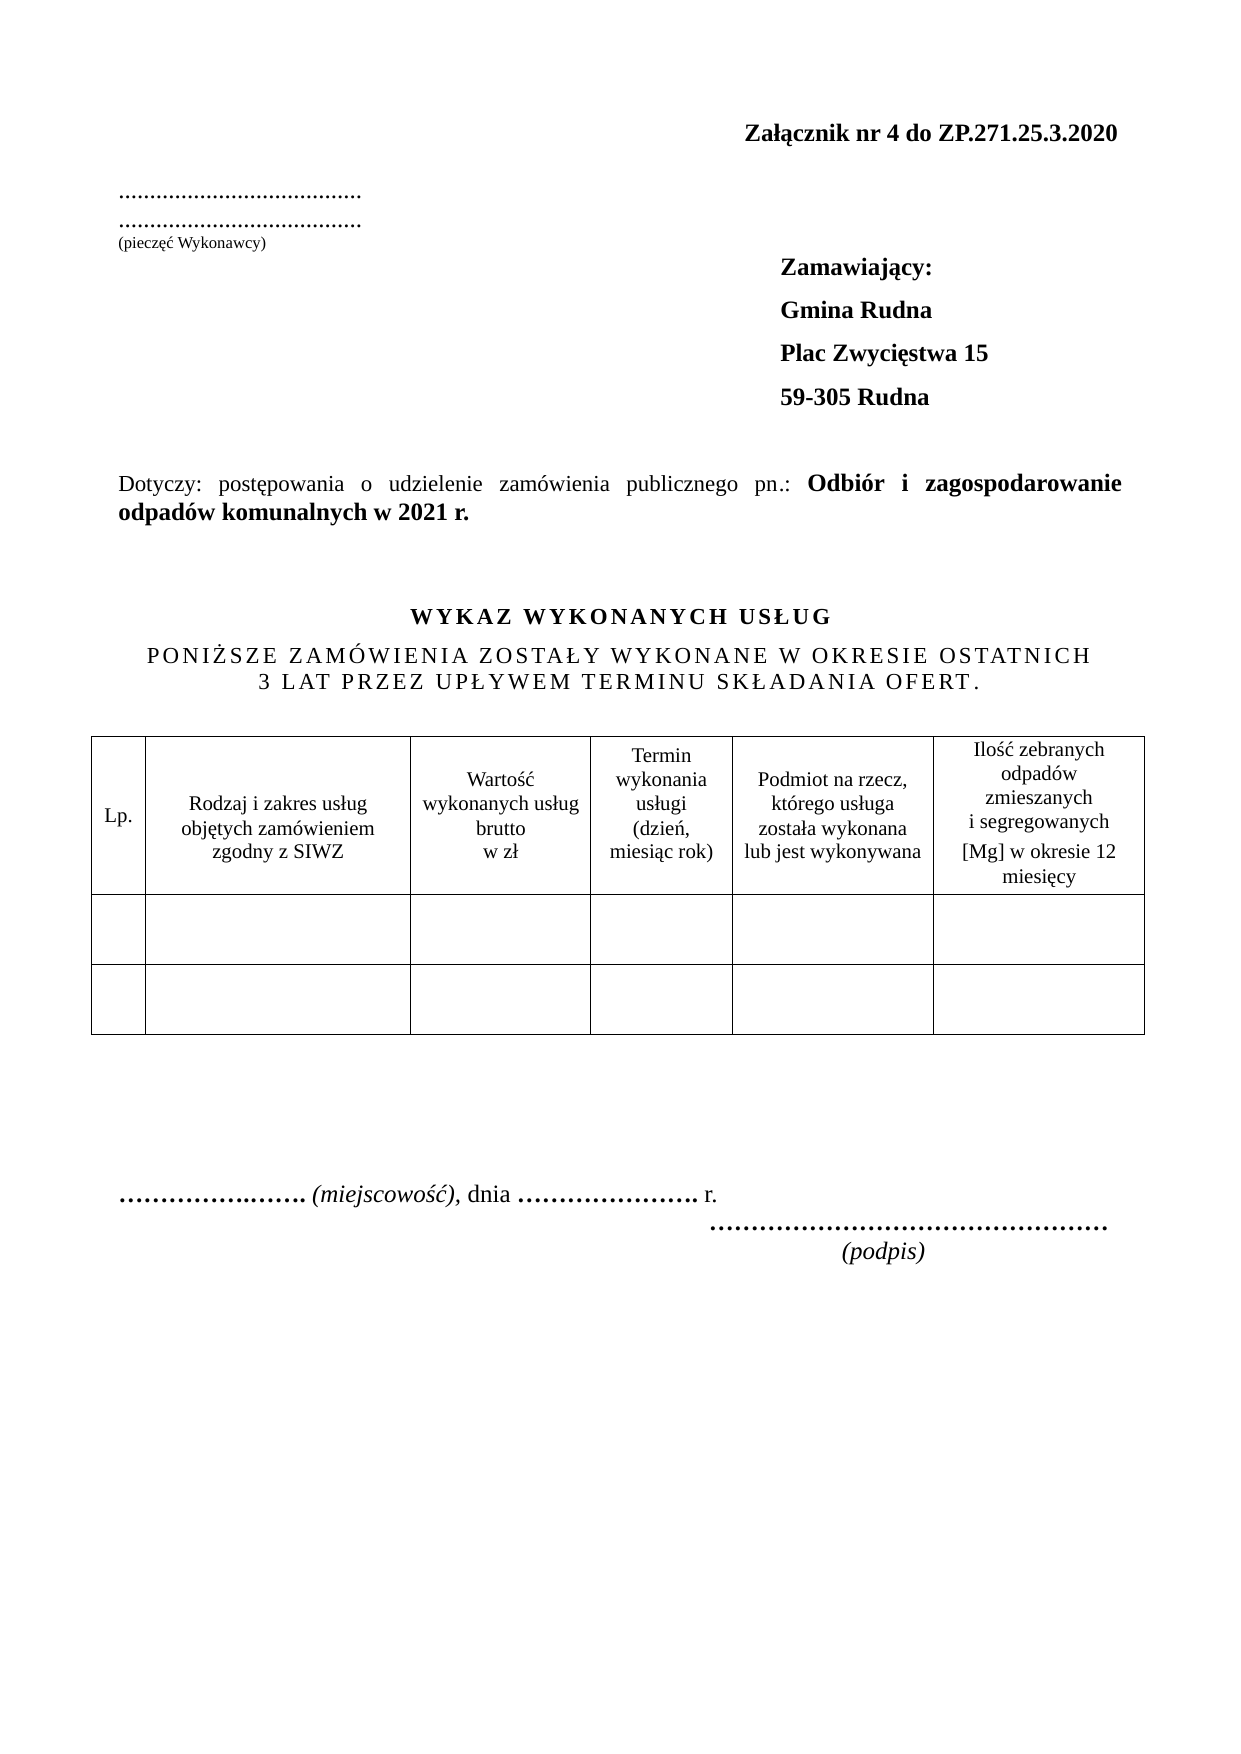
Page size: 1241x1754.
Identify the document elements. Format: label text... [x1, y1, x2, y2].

table_header Lp. [92, 737, 145, 894]
text Dotyczy: postępowania o udzielenie zamówienia publicznego pn.: Odbiór i zagospodarowanie odpadów komunalnych w 2021 r. [118, 468, 1122, 525]
table_header Podmiot na rzecz, którego usługa została wykonana lub jest wykonywana [733, 737, 933, 894]
list Plac Zwycięstwa 15 [118, 338, 1122, 367]
table_header Termin wykonania usługi (dzień, miesiąc rok) [591, 737, 732, 894]
text Poniższe zamówienia zostały wykonane w okresie ostatnich 3 lat przez upływem terminu składania ofert. [118, 642, 1122, 723]
text (podpis) [842, 1236, 1122, 1265]
table_cell [411, 965, 590, 1034]
table_header Wartość wykonanych usług brutto w zł [411, 737, 590, 894]
table_cell [733, 895, 933, 964]
table_cell [591, 895, 732, 964]
table_cell [733, 965, 933, 1034]
table_cell [591, 965, 732, 1034]
text ....................................... [118, 204, 1122, 233]
text (pieczęć Wykonawcy) [118, 233, 1122, 252]
list Zamawiający: [118, 252, 1122, 281]
list Gmina Rudna [118, 295, 1122, 324]
table_cell [411, 895, 590, 964]
table_cell [146, 965, 410, 1034]
text ………………………………………… [709, 1207, 1122, 1236]
table_cell [934, 895, 1144, 964]
list 59-305 Rudna [118, 382, 1122, 410]
table_cell [92, 895, 145, 964]
table_cell [934, 965, 1144, 1034]
text Wykaz wykonanych USŁUG [118, 603, 1122, 629]
text …………….……. (miejscowość), dnia …………………. r. [118, 1179, 1122, 1207]
table_cell [92, 965, 145, 1034]
table_cell [146, 895, 410, 964]
text Załącznik nr 4 do ZP.271.25.3.2020 [744, 118, 1122, 147]
table_header Ilość zebranych odpadów zmieszanych i segregowanych [Mg] w okresie 12 miesięcy [934, 737, 1144, 894]
table_header Rodzaj i zakres usług objętych zamówieniem zgodny z SIWZ [146, 737, 410, 894]
text ....................................... [118, 176, 1122, 204]
